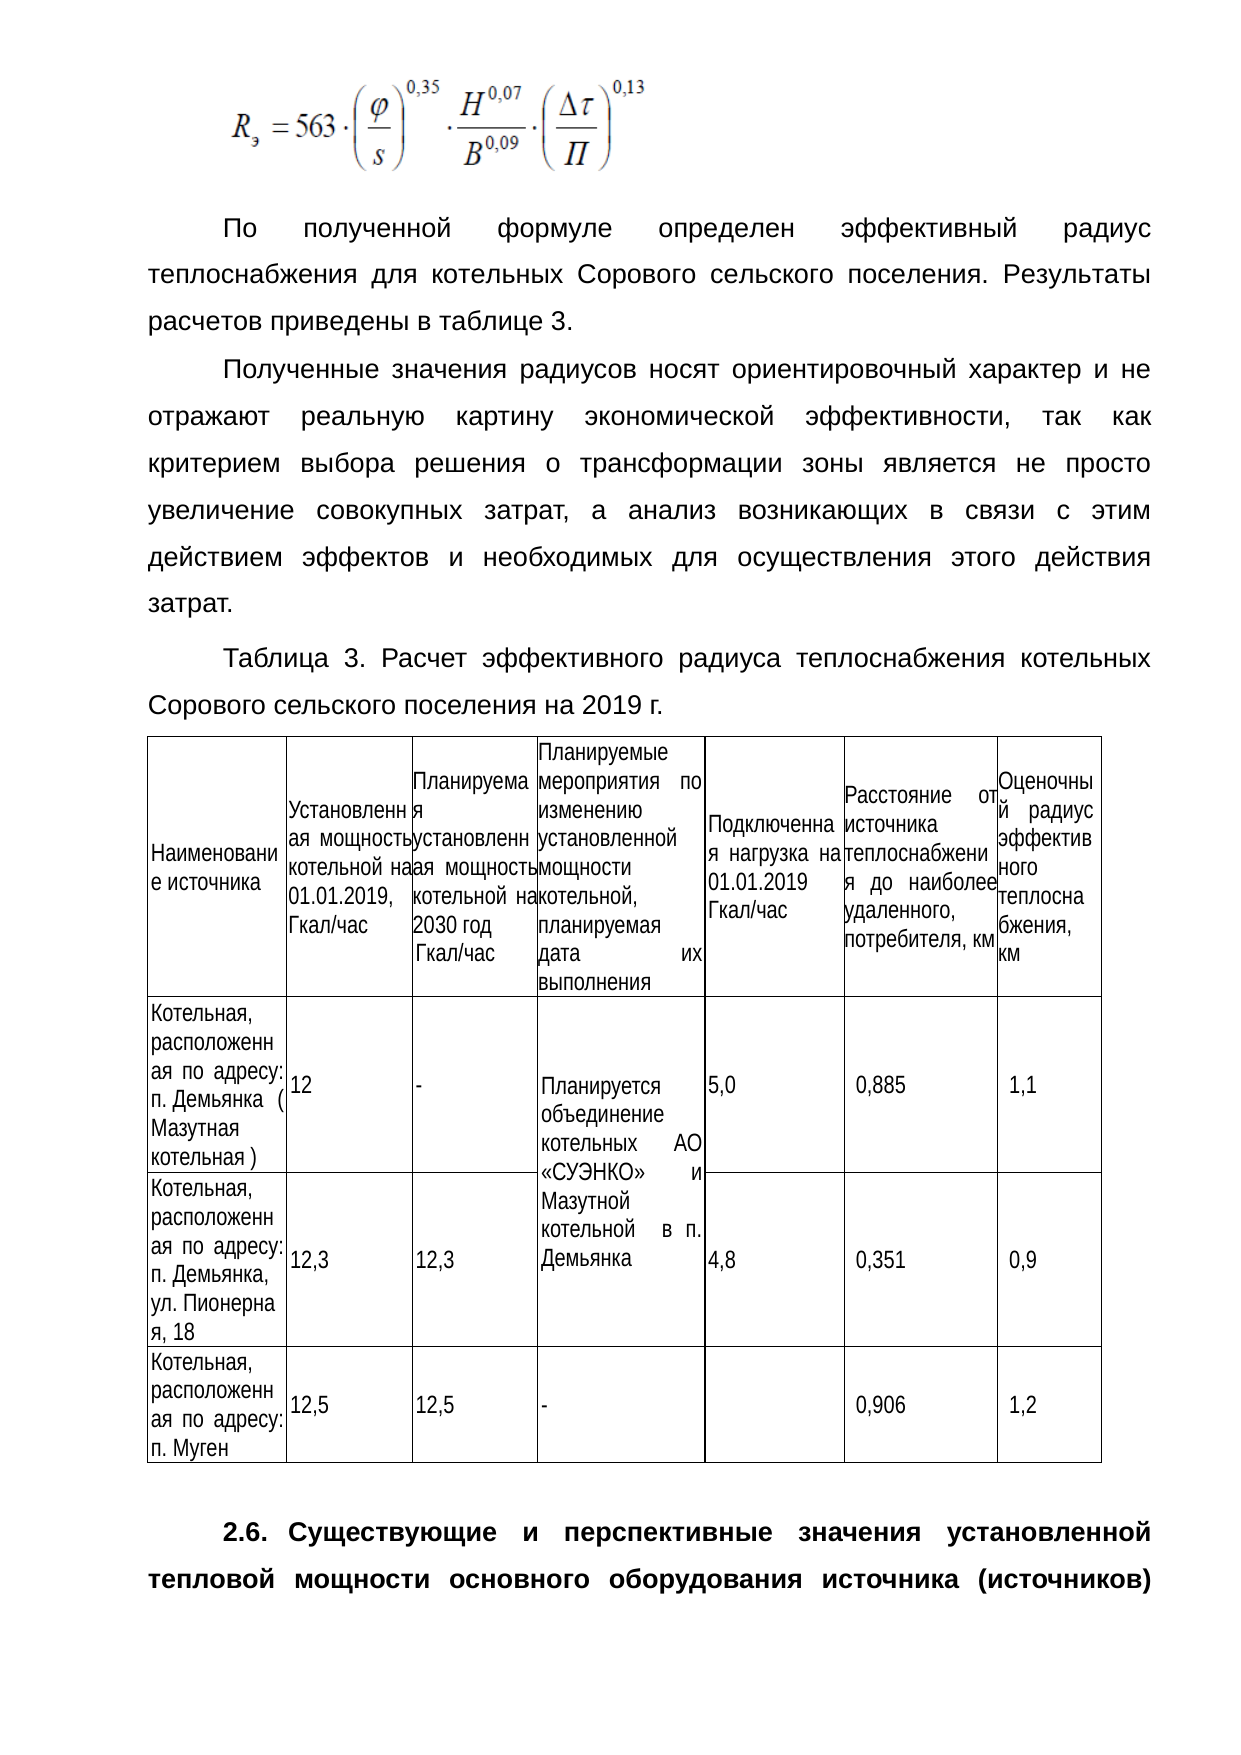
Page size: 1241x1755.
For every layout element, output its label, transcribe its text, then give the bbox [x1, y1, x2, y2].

list Существующие и перспективные значения установленной тепловой мощности основного оборудования источника (источников) [148, 1516, 1152, 1594]
table_header Планируемая установленная мощность котельной на 2030 год Гкал/час [413, 737, 537, 996]
table_cell 12 [287, 997, 412, 1172]
table_cell 12,5 [413, 1347, 537, 1462]
table_cell 0,885 [845, 997, 997, 1172]
table_header Установленная мощность котельной на 01.01.2019, Гкал/час [287, 737, 412, 996]
table_cell 0,351 [845, 1173, 997, 1346]
table_cell 0,9 [998, 1173, 1101, 1346]
subtitle Полученные значения радиусов носят ориентировочный характер и не отражают реальную картину экономической эффективности, так как критерием выбора решения о трансформации зоны является не просто увеличение совокупных затрат, а анализ возникающих в связи с этим действием эффектов и необходимых для осуществления этого действия затрат. [148, 353, 1152, 619]
table_cell 4,8 [706, 1173, 844, 1346]
table_header Планируемые мероприятия по изменению установленной мощности котельной, планируемая дата их выполнения [538, 737, 704, 996]
table_cell 0,906 [845, 1347, 997, 1462]
table_cell Котельная, расположенная по адресу: п. Муген [148, 1347, 286, 1462]
table_cell - [413, 997, 537, 1172]
table_header Подключенная нагрузка на 01.01.2019 Гкал/час [706, 737, 844, 996]
table_cell 12,3 [413, 1173, 537, 1346]
table_cell 5,0 [706, 997, 844, 1172]
table_cell 1,1 [998, 997, 1101, 1172]
table_cell Котельная, расположенная по адресу: п. Демьянка, ул. Пионерная, 18 [148, 1173, 286, 1346]
table_cell - [538, 1347, 704, 1462]
text Таблица 3. Расчет эффективного радиуса теплоснабжения котельных Сорового сельского поселения на 2019 г. [148, 642, 1152, 721]
table_cell 1,2 [998, 1347, 1101, 1462]
table_header Расстояние от источника теплоснабжения до наиболее удаленного, потребителя, км [845, 737, 997, 996]
text По полученной формуле определен эффективный радиус теплоснабжения для котельных Сорового сельского поселения. Результаты расчетов приведены в таблице 3. [148, 212, 1152, 337]
table_cell Котельная, расположенная по адресу: п. Демьянка ( Мазутная котельная ) [148, 997, 286, 1172]
table_cell 12,3 [287, 1173, 412, 1346]
table_header Оценочный радиус эффективного теплоснабжения, км [998, 737, 1101, 996]
table_cell [706, 1347, 844, 1462]
table_cell 12,5 [287, 1347, 412, 1462]
table_cell Планируется объединение котельных АО «СУЭНКО» и Мазутной котельной в п. Демьянка [538, 997, 704, 1346]
table_header Наименование источника [148, 737, 286, 996]
